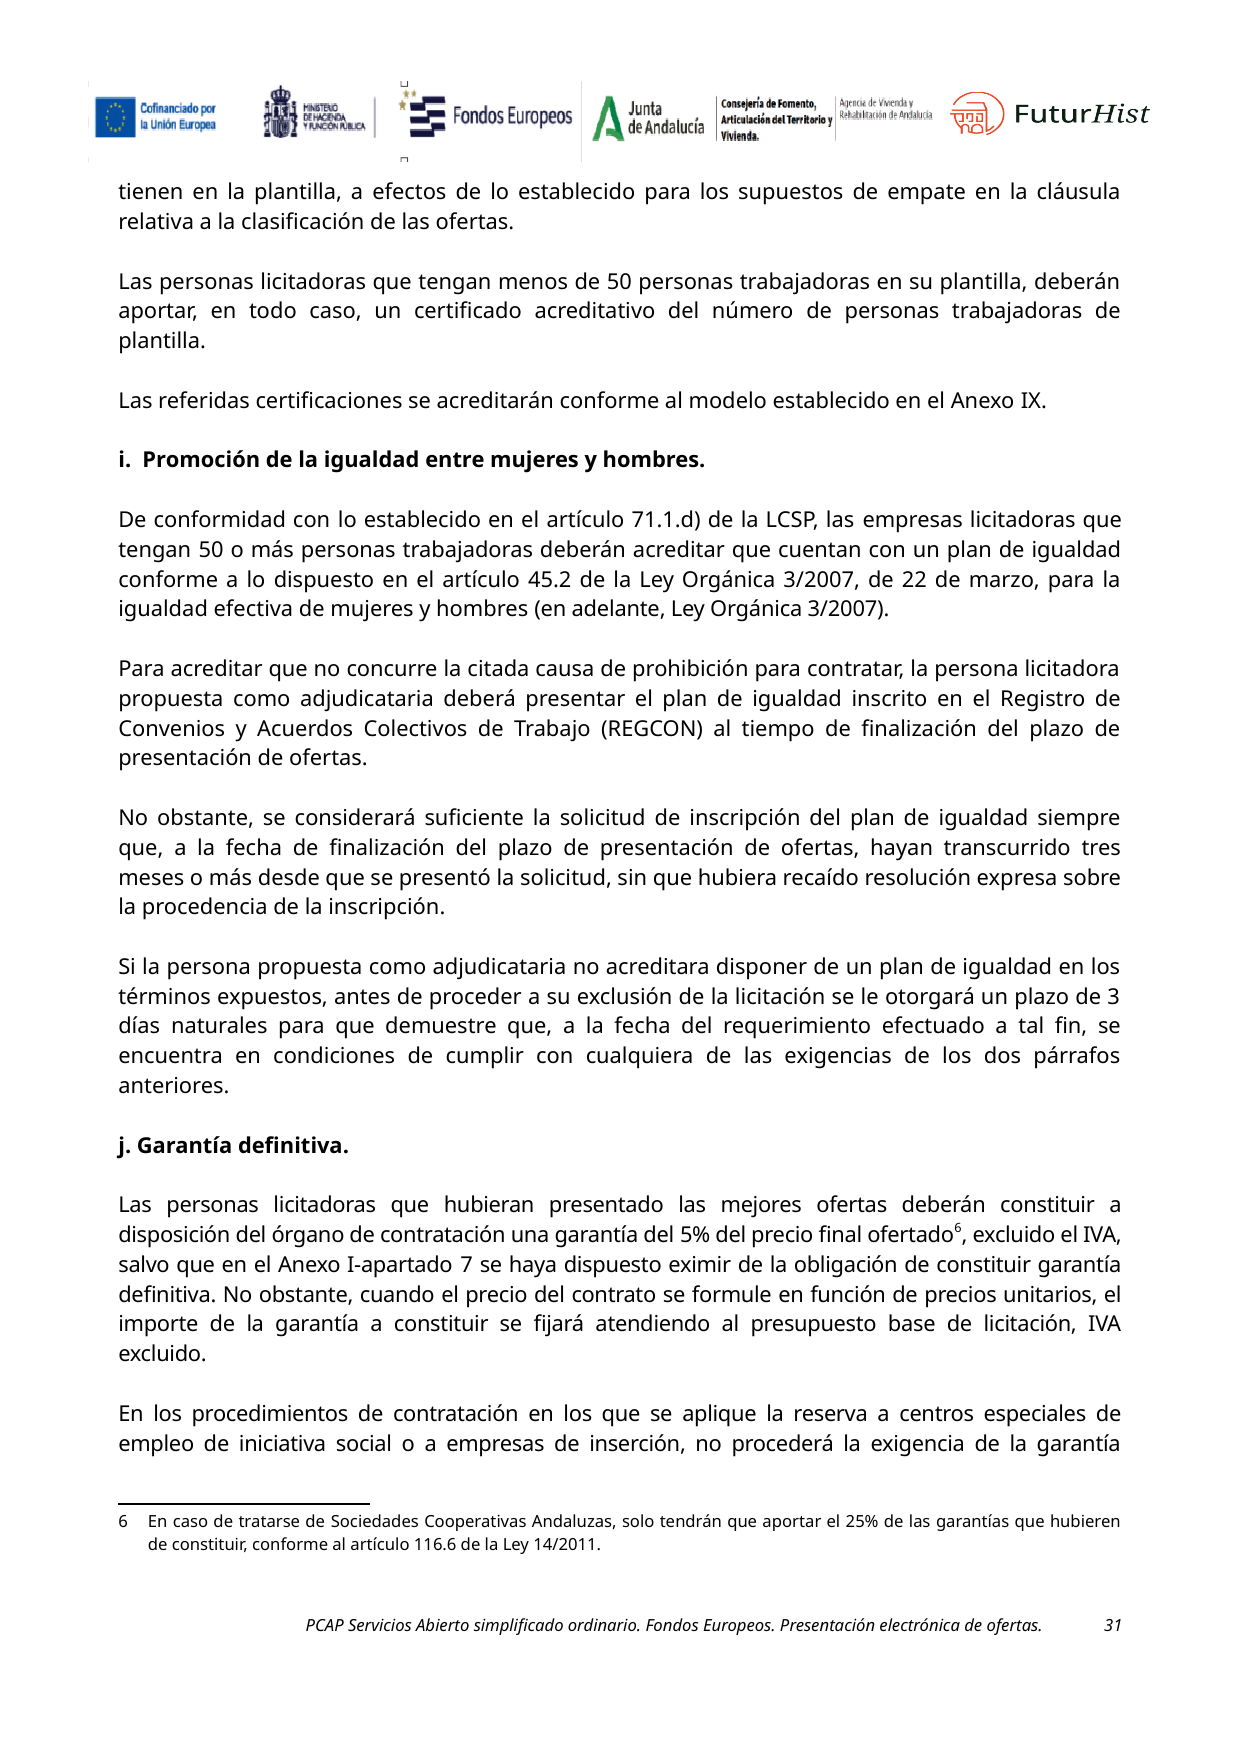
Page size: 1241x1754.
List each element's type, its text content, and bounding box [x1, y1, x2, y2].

text j. Garantía definitiva. [118, 1130, 1122, 1159]
text No obstante, se considerará suficiente la solicitud de inscripción del plan de igualdad siempre que, a la fecha de finalización del plazo de presentación de ofertas, hayan transcurrido tres meses o más desde que se presentó la solicitud, sin que hubiera recaído resolución expresa sobre la procedencia de la inscripción. [118, 802, 1122, 921]
text tienen en la plantilla, a efectos de lo establecido para los supuestos de empate en la cláusula relativa a la clasificación de las ofertas. [118, 176, 1122, 236]
text Las personas licitadoras que tengan menos de 50 personas trabajadoras en su plantilla, deberán aportar, en todo caso, un certificado acreditativo del número de personas trabajadoras de plantilla. [118, 266, 1122, 355]
text Las personas licitadoras que hubieran presentado las mejores ofertas deberán constituir a disposición del órgano de contratación una garantía del 5% del precio final ofertado, excluido el IVA, salvo que en el Anexo I-apartado 7 se haya dispuesto eximir de la obligación de constituir garantía definitiva. No obstante, cuando el precio del contrato se formule en función de precios unitarios, el importe de la garantía a constituir se fijará atendiendo al presupuesto base de licitación, IVA excluido. [118, 1189, 1122, 1368]
text Las referidas certificaciones se acreditarán conforme al modelo establecido en el Anexo IX. [118, 385, 1122, 415]
text En los procedimientos de contratación en los que se aplique la reserva a centros especiales de empleo de iniciativa social o a empresas de inserción, no procederá la exigencia de la garantía [118, 1398, 1122, 1457]
picture [949, 92, 1150, 135]
text Para acreditar que no concurre la citada causa de prohibición para contratar, la persona licitadora propuesta como adjudicataria deberá presentar el plan de igualdad inscrito en el Registro de Convenios y Acuerdos Colectivos de Trabajo (REGCON) al tiempo de finalización del plazo de presentación de ofertas. [118, 653, 1122, 772]
text De conformidad con lo establecido en el artículo 71.1.d) de la LCSP, las empresas licitadoras que tengan 50 o más personas trabajadoras deberán acreditar que cuentan con un plan de igualdad conforme a lo dispuesto en el artículo 45.2 de la Ley Orgánica 3/2007, de 22 de marzo, para la igualdad efectiva de mujeres y hombres (en adelante, Ley Orgánica 3/2007). [118, 504, 1122, 623]
text i. Promoción de la igualdad entre mujeres y hombres. [118, 444, 1122, 474]
picture [88, 79, 943, 162]
text En caso de tratarse de Sociedades Cooperativas Andaluzas, solo tendrán que aportar el 25% de las garantías que hubieren de constituir, conforme al artículo 116.6 de la Ley 14/2011. [118, 1509, 1122, 1555]
text Si la persona propuesta como adjudicataria no acreditara disponer de un plan de igualdad en los términos expuestos, antes de proceder a su exclusión de la licitación se le otorgará un plazo de 3 días naturales para que demuestre que, a la fecha del requerimiento efectuado a tal fin, se encuentra en condiciones de cumplir con cualquiera de las exigencias de los dos párrafos anteriores. [118, 951, 1122, 1100]
